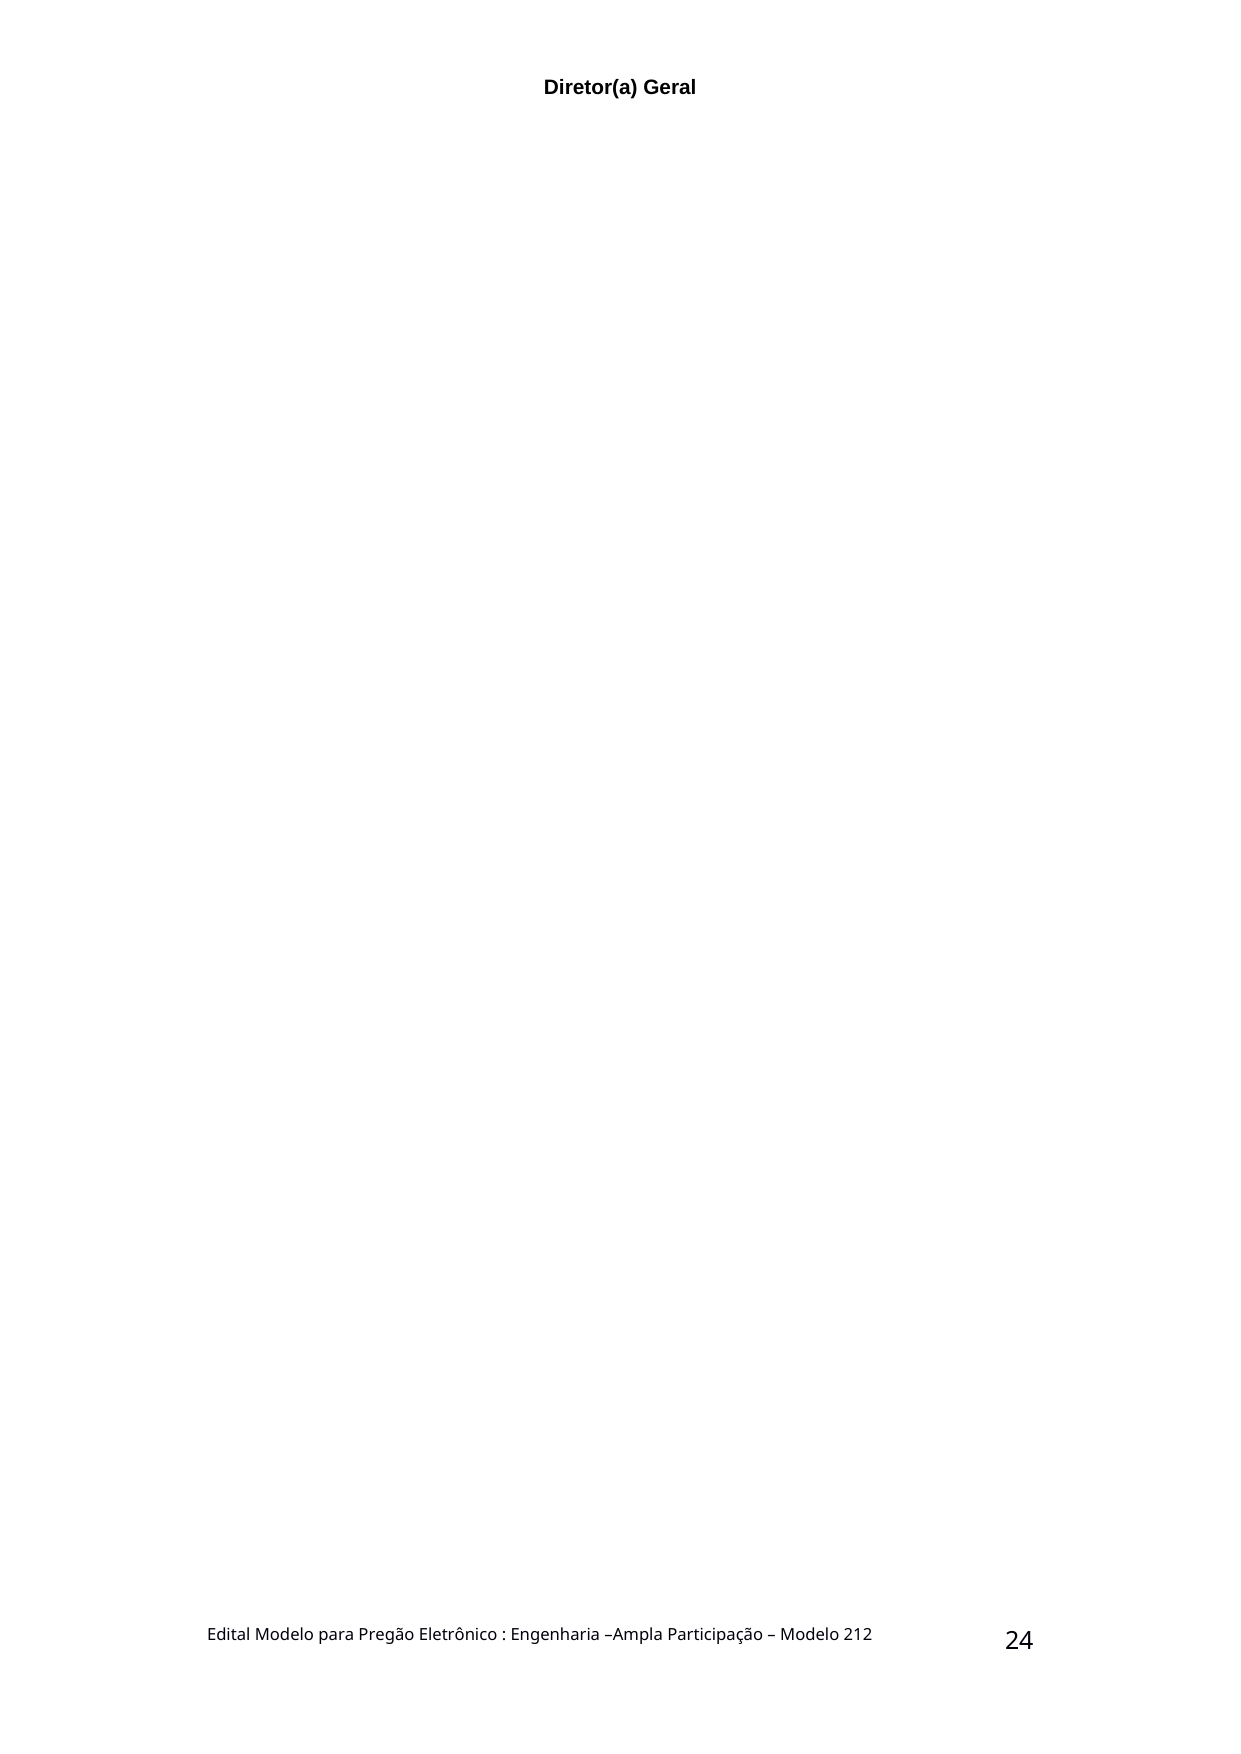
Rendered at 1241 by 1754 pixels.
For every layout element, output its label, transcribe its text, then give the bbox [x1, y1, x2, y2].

text Diretor(a) Geral [207, 75, 1033, 99]
